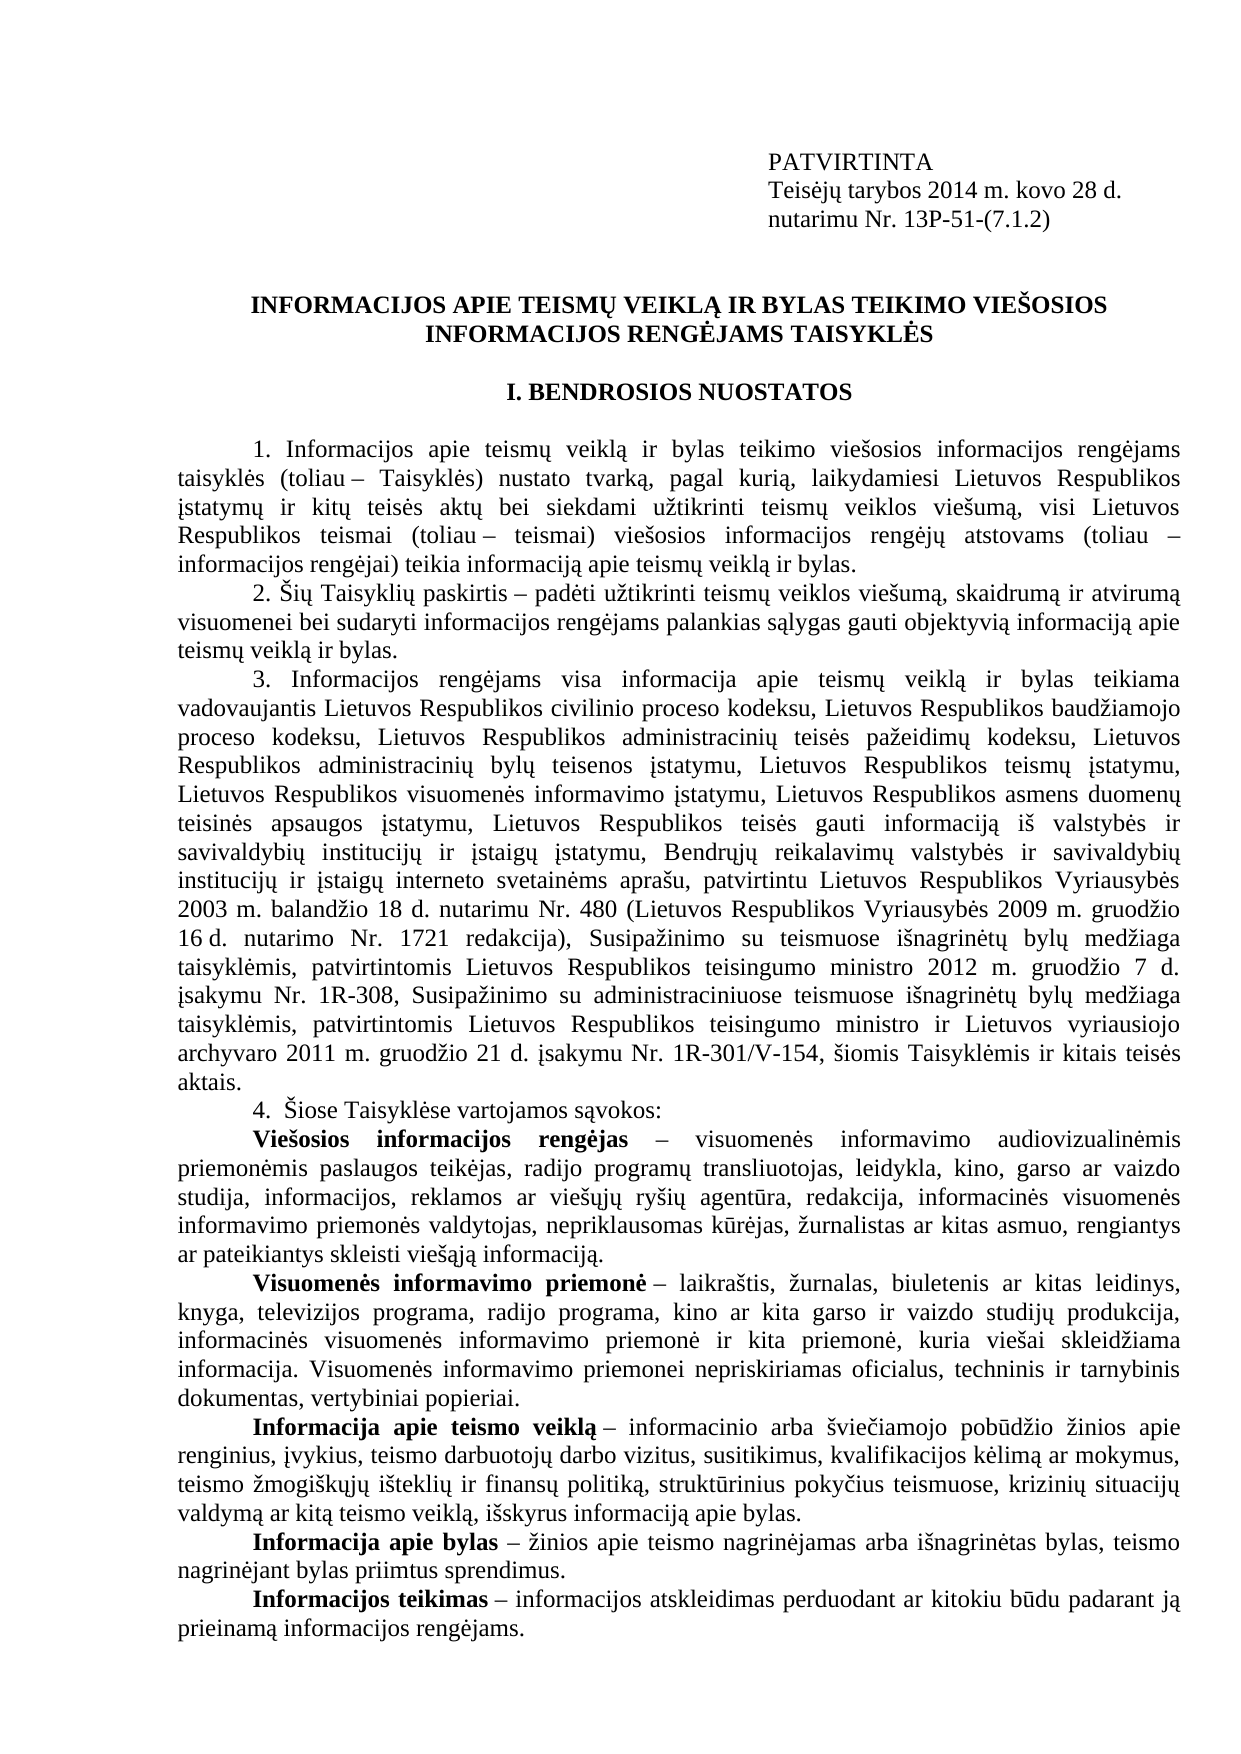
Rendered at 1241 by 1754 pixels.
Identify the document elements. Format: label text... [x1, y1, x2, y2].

text I. Bendrosios nuostatos [177, 377, 1181, 406]
text Informacija apie bylas – žinios apie teismo nagrinėjamas arba išnagrinėtas bylas, teismo nagrinėjant bylas priimtus sprendimus. [177, 1527, 1181, 1584]
text 4. Šiose Taisyklėse vartojamos sąvokos: [177, 1096, 1181, 1124]
text Informacija apie teismo veiklą – informacinio arba šviečiamojo pobūdžio žinios apie renginius, įvykius, teismo darbuotojų darbo vizitus, susitikimus, kvalifikacijos kėlimą ar mokymus, teismo žmogiškųjų išteklių ir finansų politiką, struktūrinius pokyčius teismuose, krizinių situacijų valdymą ar kitą teismo veiklą, išskyrus informaciją apie bylas. [177, 1412, 1181, 1527]
text Visuomenės informavimo priemonė – laikraštis, žurnalas, biuletenis ar kitas leidinys, knyga, televizijos programa, radijo programa, kino ar kita garso ir vaizdo studijų produkcija, informacinės visuomenės informavimo priemonė ir kita priemonė, kuria viešai skleidžiama informacija. Visuomenės informavimo priemonei nepriskiriamas oficialus, techninis ir tarnybinis dokumentas, vertybiniai popieriai. [177, 1268, 1181, 1412]
text PATVIRTINTA [177, 147, 1181, 176]
text Teisėjų tarybos 2014 m. kovo 28 d. [717, 176, 1181, 204]
text Informacijos teikimas – informacijos atskleidimas perduodant ar kitokiu būdu padarant ją prieinamą informacijos rengėjams. [177, 1584, 1181, 1642]
text 1. Informacijos apie teismų veiklą ir bylas teikimo viešosios informacijos rengėjams taisyklės (toliau – Taisyklės) nustato tvarką, pagal kurią, laikydamiesi Lietuvos Respublikos įstatymų ir kitų teisės aktų bei siekdami užtikrinti teismų veiklos viešumą, visi Lietuvos Respublikos teismai (toliau – teismai) viešosios informacijos rengėjų atstovams (toliau – informacijos rengėjai) teikia informaciją apie teismų veiklą ir bylas. [177, 434, 1181, 578]
text 3. Informacijos rengėjams visa informacija apie teismų veiklą ir bylas teikiama vadovaujantis Lietuvos Respublikos civilinio proceso kodeksu, Lietuvos Respublikos baudžiamojo proceso kodeksu, Lietuvos Respublikos administracinių teisės pažeidimų kodeksu, Lietuvos Respublikos administracinių bylų teisenos įstatymu, Lietuvos Respublikos teismų įstatymu, Lietuvos Respublikos visuomenės informavimo įstatymu, Lietuvos Respublikos asmens duomenų teisinės apsaugos įstatymu, Lietuvos Respublikos teisės gauti informaciją iš valstybės ir savivaldybių institucijų ir įstaigų įstatymu, Bendrųjų reikalavimų valstybės ir savivaldybių institucijų ir įstaigų interneto svetainėms aprašu, patvirtintu Lietuvos Respublikos Vyriausybės 2003 m. balandžio 18 d. nutarimu Nr. 480 (Lietuvos Respublikos Vyriausybės 2009 m. gruodžio 16 d. nutarimo Nr. 1721 redakcija), Susipažinimo su teismuose išnagrinėtų bylų medžiaga taisyklėmis, patvirtintomis Lietuvos Respublikos teisingumo ministro 2012 m. gruodžio 7 d. įsakymu Nr. 1R-308, Susipažinimo su administraciniuose teismuose išnagrinėtų bylų medžiaga taisyklėmis, patvirtintomis Lietuvos Respublikos teisingumo ministro ir Lietuvos vyriausiojo archyvaro 2011 m. gruodžio 21 d. įsakymu Nr. 1R-301/V-154, šiomis Taisyklėmis ir kitais teisės aktais. [177, 664, 1181, 1096]
text nutarimu Nr. 13P-51-(7.1.2) [717, 204, 1181, 233]
text Viešosios informacijos rengėjas – visuomenės informavimo audiovizualinėmis priemonėmis paslaugos teikėjas, radijo programų transliuotojas, leidykla, kino, garso ar vaizdo studija, informacijos, reklamos ar viešųjų ryšių agentūra, redakcija, informacinės visuomenės informavimo priemonės valdytojas, nepriklausomas kūrėjas, žurnalistas ar kitas asmuo, rengiantys ar pateikiantys skleisti viešąją informaciją. [177, 1124, 1181, 1268]
text INFORMACIJOS APIE TEISMŲ VEIKLĄ IR BYLAS TEIKIMO VIEŠOSIOS INFORMACIJOS RENGĖJAMS taisyklės [177, 291, 1181, 348]
text 2. Šių Taisyklių paskirtis – padėti užtikrinti teismų veiklos viešumą, skaidrumą ir atvirumą visuomenei bei sudaryti informacijos rengėjams palankias sąlygas gauti objektyvią informaciją apie teismų veiklą ir bylas. [177, 578, 1181, 664]
